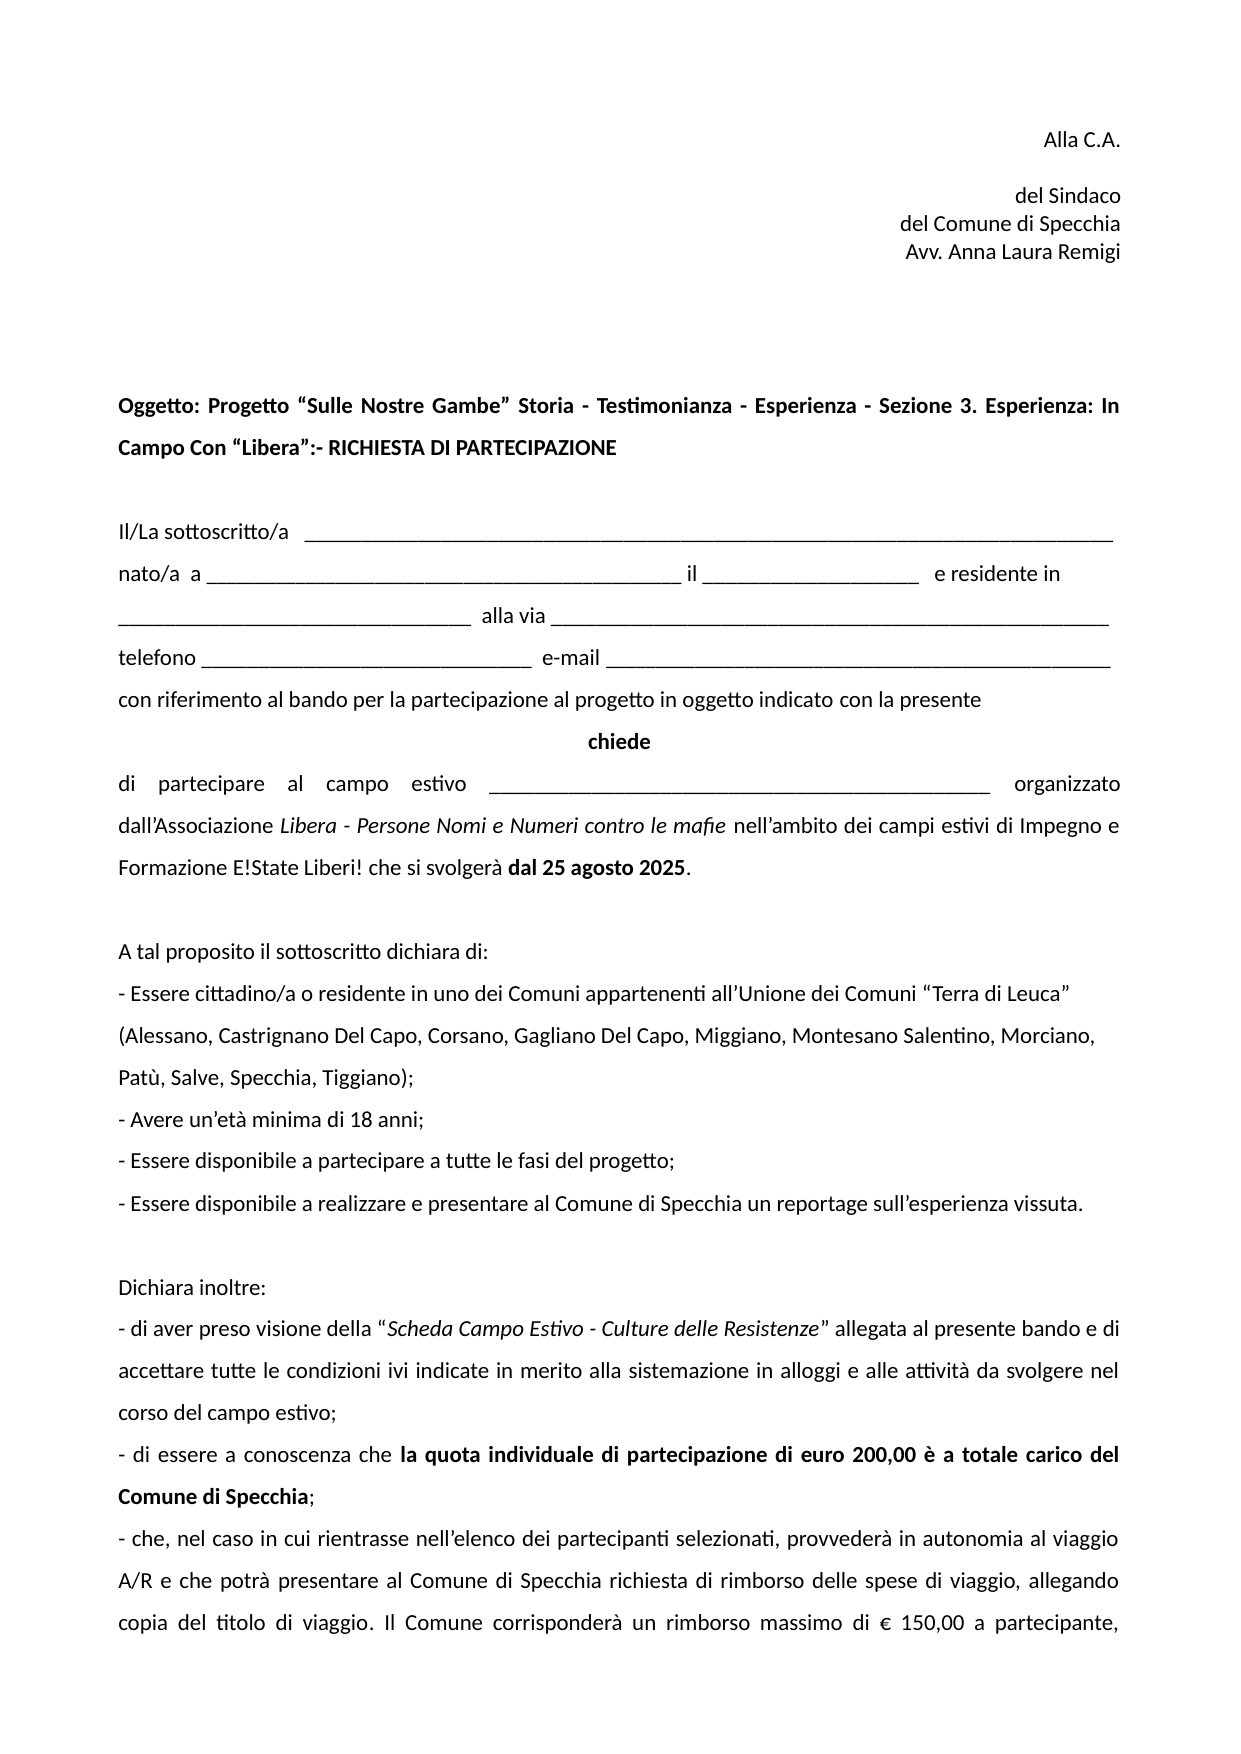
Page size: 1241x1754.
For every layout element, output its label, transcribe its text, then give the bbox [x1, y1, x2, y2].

text - di essere a conoscenza che la quota individuale di partecipazione di euro 200,00 è a totale carico del Comune di Specchia; [118, 1441, 1121, 1511]
text - Avere un’età minima di 18 anni; [118, 1105, 1121, 1133]
text del Comune di Specchia [118, 209, 1121, 237]
text - che, nel caso in cui rientrasse nell’elenco dei partecipanti selezionati, provvederà in autonomia al viaggio A/R e che potrà presentare al Comune di Specchia richiesta di rimborso delle spese di viaggio, allegando copia del titolo di viaggio. Il Comune corrisponderà un rimborso massimo di € 150,00 a partecipante, [118, 1524, 1121, 1636]
text A tal proposito il sottoscritto dichiara di: [118, 937, 1121, 965]
text Avv. Anna Laura Remigi [118, 237, 1121, 265]
text Alla C.A. [118, 125, 1121, 153]
text - Essere cittadino/a o residente in uno dei Comuni appartenenti all’Unione dei Comuni “Terra di Leuca” (Alessano, Castrignano Del Capo, Corsano, Gagliano Del Capo, Miggiano, Montesano Salentino, Morciano, Patù, Salve, Specchia, Tiggiano); [118, 979, 1121, 1091]
text Dichiara inoltre: [118, 1273, 1121, 1301]
text Oggetto: Progetto “Sulle Nostre Gambe” Storia - Testimonianza - Esperienza - Sezione 3. Esperienza: In Campo Con “Libera”:- RICHIESTA DI PARTECIPAZIONE [118, 391, 1121, 461]
text Il/La sottoscritto/a _______________________________________________________________________ [118, 517, 1121, 545]
text telefono _____________________________ e-mail ___________________________________________________ [118, 643, 1121, 671]
text nato/a a ________________________________________________ il ___________________ e residente in [118, 559, 1121, 587]
text _______________________________ alla via _________________________________________________ [118, 601, 1121, 629]
text con riferimento al bando per la partecipazione al progetto in oggetto indicato con la presente [118, 685, 1121, 713]
text di partecipare al campo estivo ____________________________________________ organizzato dall’Associazione Libera - Persone Nomi e Numeri contro le mafie nell’ambito dei campi estivi di Impegno e Formazione E!State Liberi! che si svolgerà dal 25 agosto 2025. [118, 769, 1121, 881]
text chiede [118, 727, 1121, 755]
text - Essere disponibile a realizzare e presentare al Comune di Specchia un reportage sull’esperienza vissuta. [118, 1189, 1121, 1217]
text del Sindaco [118, 181, 1121, 209]
text - Essere disponibile a partecipare a tutte le fasi del progetto; [118, 1147, 1121, 1175]
text - di aver preso visione della “Scheda Campo Estivo - Culture delle Resistenze” allegata al presente bando e di accettare tutte le condizioni ivi indicate in merito alla sistemazione in alloggi e alle attività da svolgere nel corso del campo estivo; [118, 1314, 1121, 1427]
